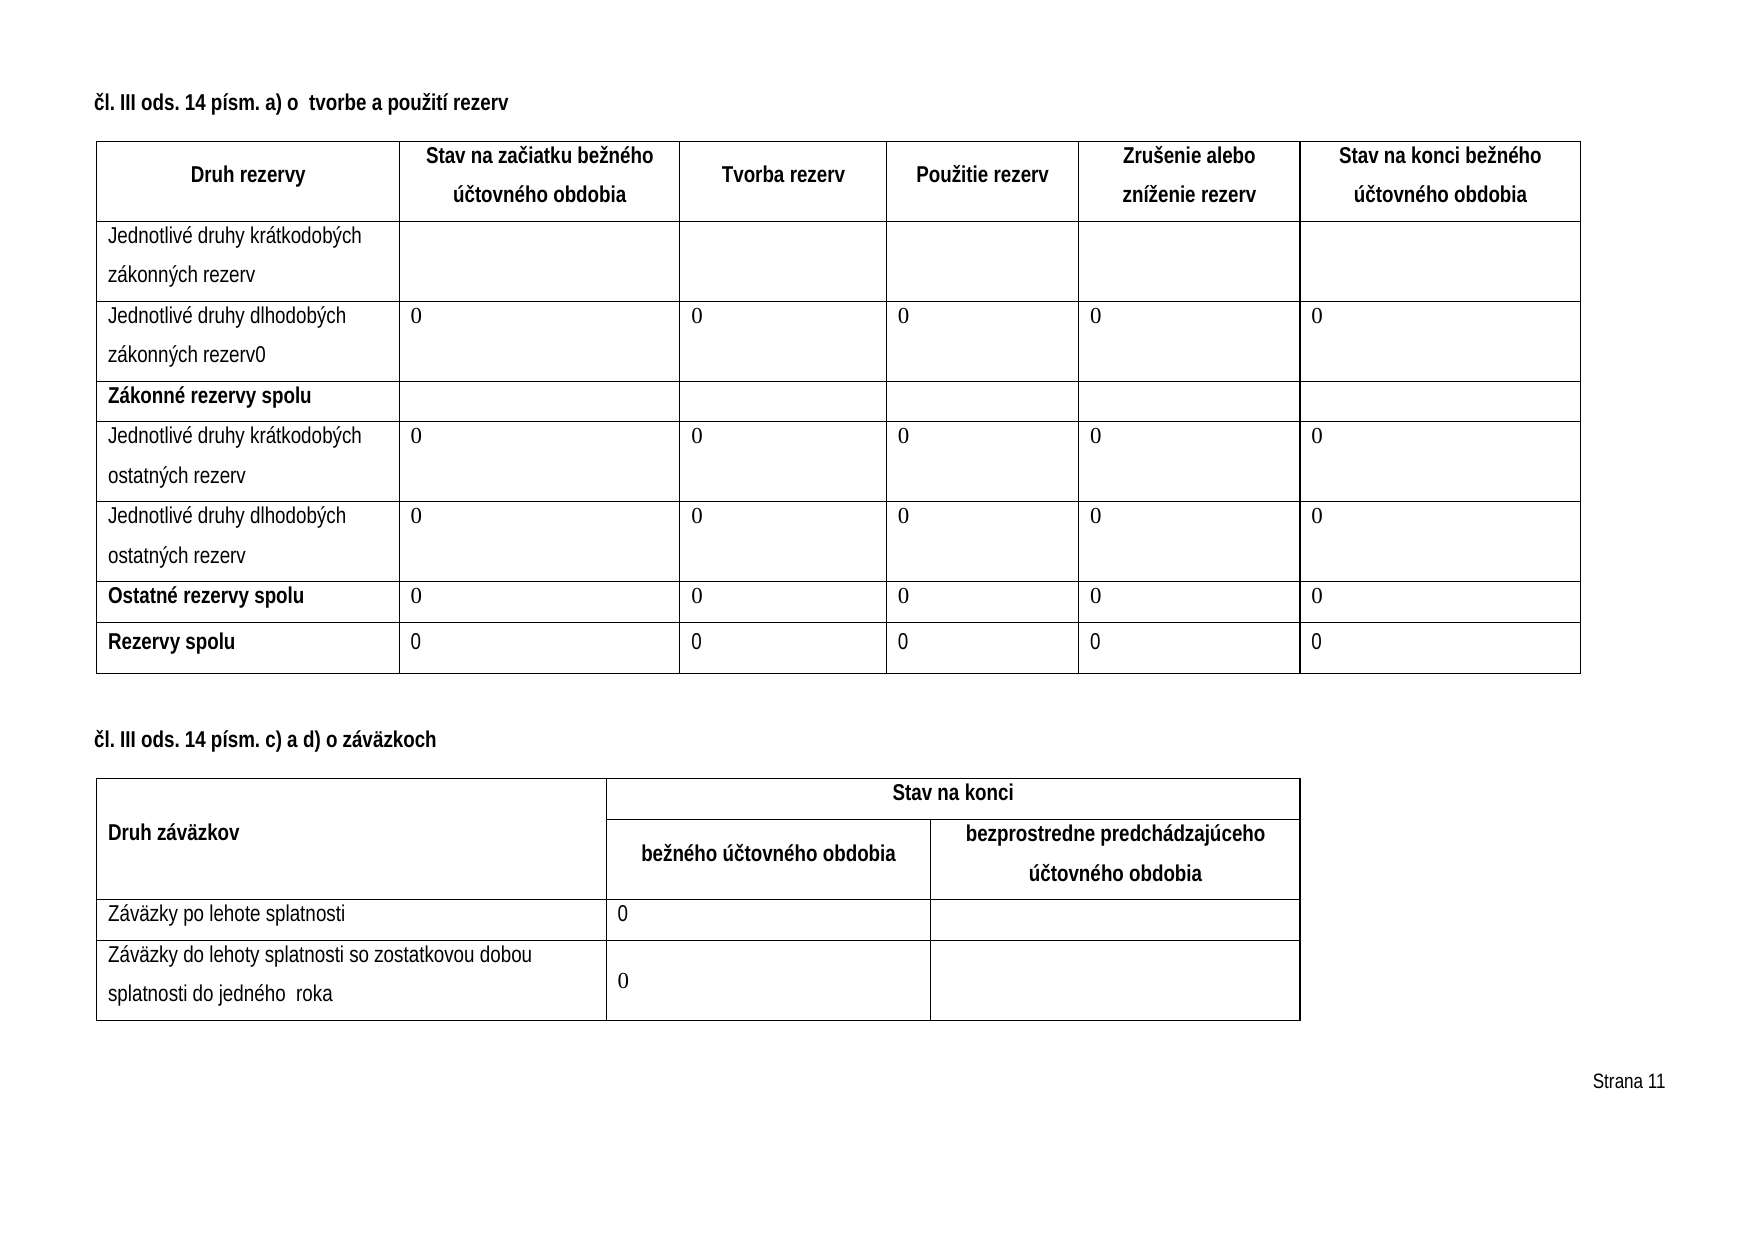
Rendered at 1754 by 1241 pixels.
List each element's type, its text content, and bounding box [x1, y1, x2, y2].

table_cell 0 [887, 502, 1078, 581]
table_header Stav na konci bežného účtovného obdobia [1301, 142, 1580, 221]
table_cell [400, 222, 679, 301]
table_cell 0 [1079, 582, 1299, 622]
table_header Použitie rezerv [887, 142, 1078, 221]
table_cell 0 [1301, 302, 1580, 381]
table_header Stav na konci [607, 779, 1299, 819]
table_cell 0 [607, 900, 930, 940]
table_cell 0 [887, 582, 1078, 622]
table_header Zrušenie alebo zníženie rezerv [1079, 142, 1299, 221]
table_cell 0 [1079, 623, 1299, 673]
table_cell Jednotlivé druhy krátkodobých zákonných rezerv [97, 222, 399, 301]
table_cell 0 [400, 502, 679, 581]
table_cell 0 [887, 422, 1078, 501]
table_cell 0 [607, 941, 930, 1020]
table_cell Zákonné rezervy spolu [97, 382, 399, 421]
table_cell Jednotlivé druhy krátkodobých ostatných rezerv [97, 422, 399, 501]
table_cell 0 [1301, 582, 1580, 622]
table_cell [400, 382, 679, 421]
table_cell 0 [1079, 502, 1299, 581]
table_cell [1301, 222, 1580, 301]
table_cell 0 [400, 422, 679, 501]
table_cell Rezervy spolu [97, 623, 399, 673]
table_header Stav na začiatku bežného účtovného obdobia [400, 142, 679, 221]
table_cell 0 [887, 623, 1078, 673]
text čl. III ods. 14 písm. a) o tvorbe a použití rezerv [89, 89, 1665, 115]
table_cell 0 [1301, 502, 1580, 581]
table_cell [1079, 382, 1299, 421]
table_cell 0 [1079, 302, 1299, 381]
table_cell Záväzky do lehoty splatnosti so zostatkovou dobou splatnosti do jedného roka [97, 941, 606, 1020]
table_cell [887, 382, 1078, 421]
table_cell 0 [400, 302, 679, 381]
table_cell 0 [680, 302, 886, 381]
table_cell 0 [680, 582, 886, 622]
table_header Druh rezervy [97, 142, 399, 221]
table_cell Záväzky po lehote splatnosti [97, 900, 606, 940]
table_cell bežného účtovného obdobia [607, 820, 930, 899]
table_cell 0 [400, 623, 679, 673]
table_cell [1079, 222, 1299, 301]
table_cell Jednotlivé druhy dlhodobých zákonných rezerv0 [97, 302, 399, 381]
table_header Tvorba rezerv [680, 142, 886, 221]
table_cell 0 [1079, 422, 1299, 501]
table_cell [931, 900, 1299, 940]
table_cell [887, 222, 1078, 301]
table_cell 0 [1301, 422, 1580, 501]
text čl. III ods. 14 písm. c) a d) o záväzkoch [89, 726, 1665, 752]
table_cell [931, 941, 1299, 1020]
table_cell 0 [887, 302, 1078, 381]
table_cell 0 [680, 502, 886, 581]
table_cell [1301, 382, 1580, 421]
table_cell Ostatné rezervy spolu [97, 582, 399, 622]
table_cell [680, 222, 886, 301]
table_cell 0 [680, 422, 886, 501]
table_cell bezprostredne predchádzajúceho účtovného obdobia [931, 820, 1299, 899]
table_cell [680, 382, 886, 421]
table_cell 0 [400, 582, 679, 622]
table_header Druh záväzkov [97, 779, 606, 899]
table_cell 0 [1301, 623, 1580, 673]
table_cell Jednotlivé druhy dlhodobých ostatných rezerv [97, 502, 399, 581]
table_cell 0 [680, 623, 886, 673]
